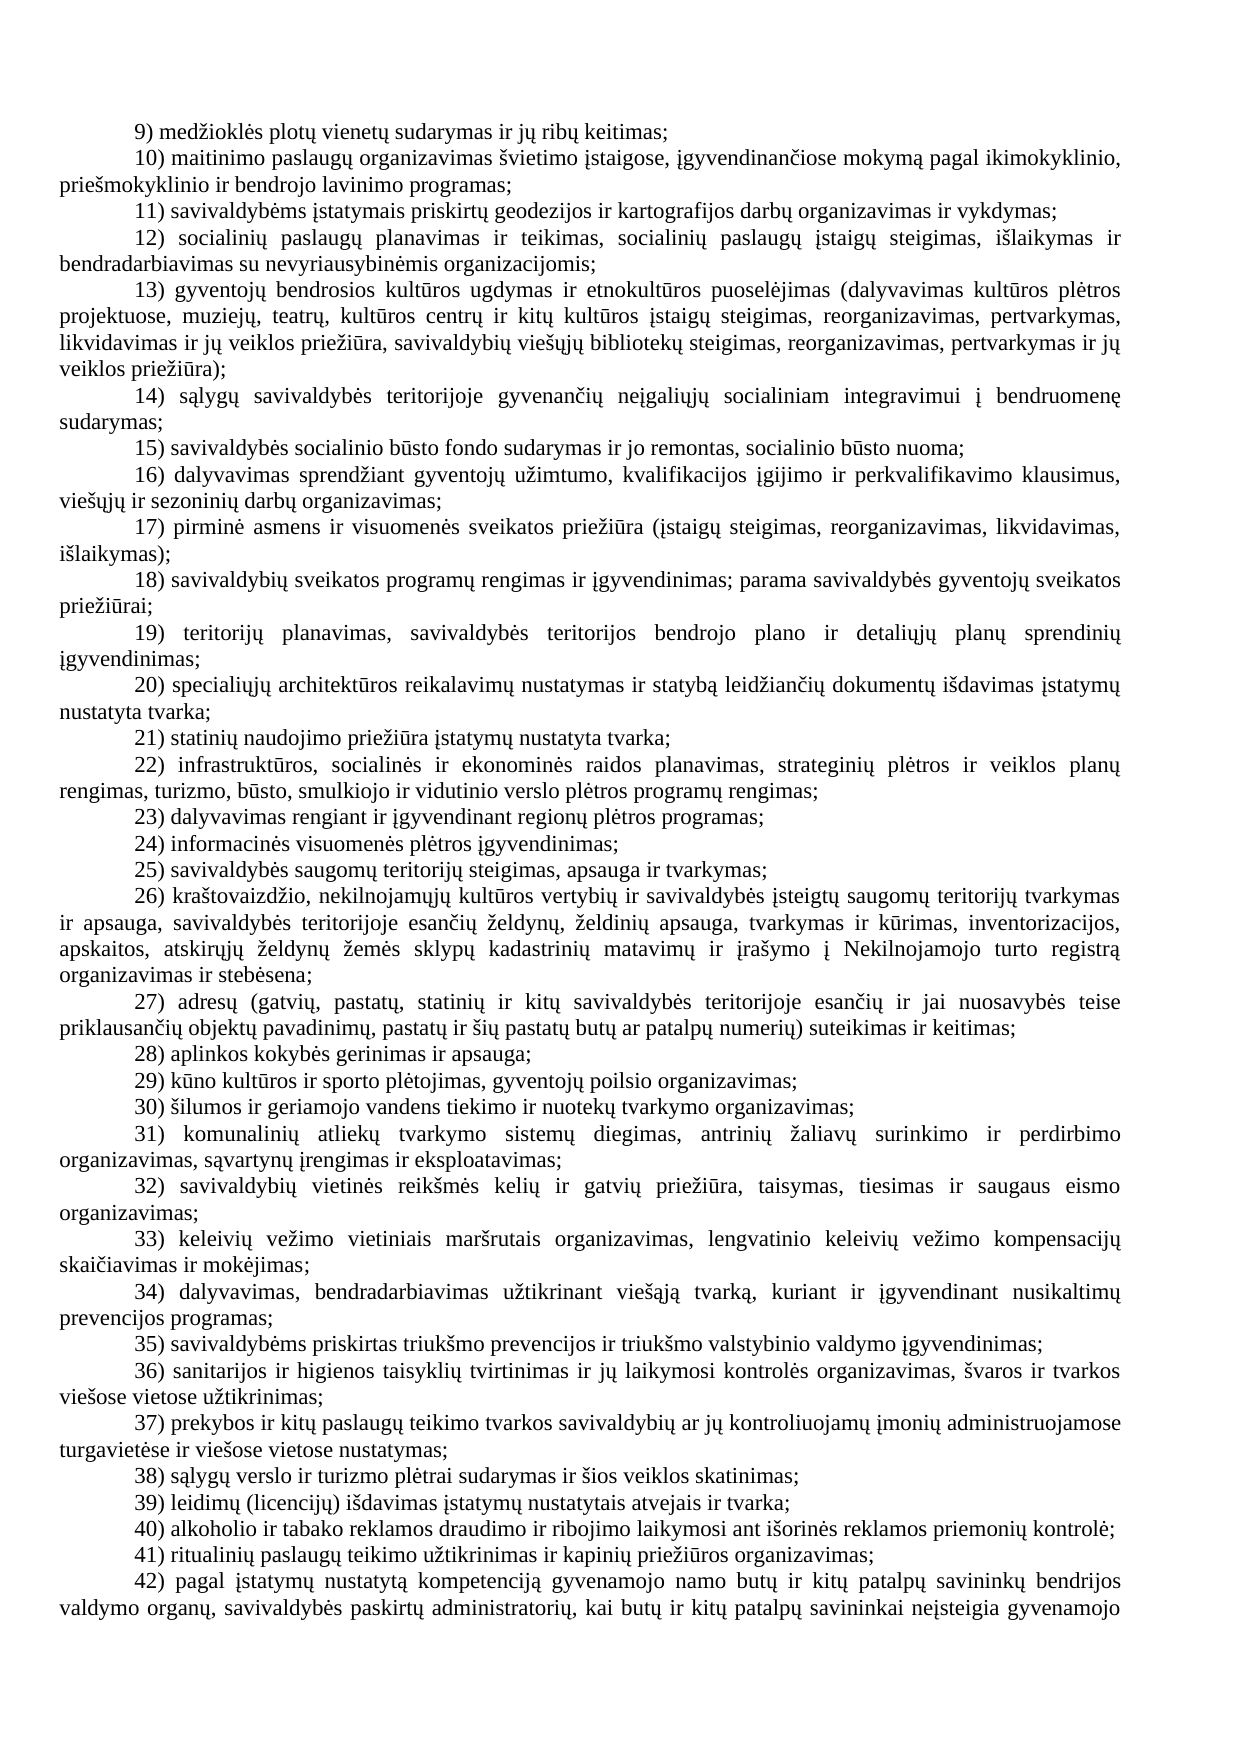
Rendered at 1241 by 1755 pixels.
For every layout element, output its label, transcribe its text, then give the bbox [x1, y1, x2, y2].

text 42) pagal įstatymų nustatytą kompetenciją gyvenamojo namo butų ir kitų patalpų savininkų bendrijos valdymo organų, savivaldybės paskirtų administratorių, kai butų ir kitų patalpų savininkai neįsteigia gyvenamojo [59, 1568, 1122, 1620]
text 10) maitinimo paslaugų organizavimas švietimo įstaigose, įgyvendinančiose mokymą pagal ikimokyklinio, priešmokyklinio ir bendrojo lavinimo programas; [59, 144, 1122, 197]
text 41) ritualinių paslaugų teikimo užtikrinimas ir kapinių priežiūros organizavimas; [59, 1541, 1122, 1568]
text 28) aplinkos kokybės gerinimas ir apsauga; [59, 1041, 1122, 1067]
text 14) sąlygų savivaldybės teritorijoje gyvenančių neįgaliųjų socialiniam integravimui į bendruomenę sudarymas; [59, 382, 1122, 434]
text 16) dalyvavimas sprendžiant gyventojų užimtumo, kvalifikacijos įgijimo ir perkvalifikavimo klausimus, viešųjų ir sezoninių darbų organizavimas; [59, 461, 1122, 513]
text 37) prekybos ir kitų paslaugų teikimo tvarkos savivaldybių ar jų kontroliuojamų įmonių administruojamose turgavietėse ir viešose vietose nustatymas; [59, 1409, 1122, 1462]
text 25) savivaldybės saugomų teritorijų steigimas, apsauga ir tvarkymas; [59, 856, 1122, 882]
text 33) keleivių vežimo vietiniais maršrutais organizavimas, lengvatinio keleivių vežimo kompensacijų skaičiavimas ir mokėjimas; [59, 1225, 1122, 1278]
text 34) dalyvavimas, bendradarbiavimas užtikrinant viešąją tvarką, kuriant ir įgyvendinant nusikaltimų prevencijos programas; [59, 1278, 1122, 1330]
text 23) dalyvavimas rengiant ir įgyvendinant regionų plėtros programas; [59, 803, 1122, 830]
text 31) komunalinių atliekų tvarkymo sistemų diegimas, antrinių žaliavų surinkimo ir perdirbimo organizavimas, sąvartynų įrengimas ir eksploatavimas; [59, 1119, 1122, 1172]
text 26) kraštovaizdžio, nekilnojamųjų kultūros vertybių ir savivaldybės įsteigtų saugomų teritorijų tvarkymas ir apsauga, savivaldybės teritorijoje esančių želdynų, želdinių apsauga, tvarkymas ir kūrimas, inventorizacijos, apskaitos, atskirųjų želdynų žemės sklypų kadastrinių matavimų ir įrašymo į Nekilnojamojo turto registrą organizavimas ir stebėsena; [59, 882, 1122, 988]
text 12) socialinių paslaugų planavimas ir teikimas, socialinių paslaugų įstaigų steigimas, išlaikymas ir bendradarbiavimas su nevyriausybinėmis organizacijomis; [59, 223, 1122, 276]
text 17) pirminė asmens ir visuomenės sveikatos priežiūra (įstaigų steigimas, reorganizavimas, likvidavimas, išlaikymas); [59, 513, 1122, 566]
text 36) sanitarijos ir higienos taisyklių tvirtinimas ir jų laikymosi kontrolės organizavimas, švaros ir tvarkos viešose vietose užtikrinimas; [59, 1357, 1122, 1409]
text 13) gyventojų bendrosios kultūros ugdymas ir etnokultūros puoselėjimas (dalyvavimas kultūros plėtros projektuose, muziejų, teatrų, kultūros centrų ir kitų kultūros įstaigų steigimas, reorganizavimas, pertvarkymas, likvidavimas ir jų veiklos priežiūra, savivaldybių viešųjų bibliotekų steigimas, reorganizavimas, pertvarkymas ir jų veiklos priežiūra); [59, 276, 1122, 382]
text 9) medžioklės plotų vienetų sudarymas ir jų ribų keitimas; [59, 118, 1122, 144]
text 39) leidimų (licencijų) išdavimas įstatymų nustatytais atvejais ir tvarka; [59, 1488, 1122, 1515]
text 11) savivaldybėms įstatymais priskirtų geodezijos ir kartografijos darbų organizavimas ir vykdymas; [59, 197, 1122, 223]
text 40) alkoholio ir tabako reklamos draudimo ir ribojimo laikymosi ant išorinės reklamos priemonių kontrolė; [59, 1515, 1122, 1541]
text 21) statinių naudojimo priežiūra įstatymų nustatyta tvarka; [59, 724, 1122, 751]
text 15) savivaldybės socialinio būsto fondo sudarymas ir jo remontas, socialinio būsto nuoma; [59, 434, 1122, 461]
text 32) savivaldybių vietinės reikšmės kelių ir gatvių priežiūra, taisymas, tiesimas ir saugaus eismo organizavimas; [59, 1172, 1122, 1225]
text 22) infrastruktūros, socialinės ir ekonominės raidos planavimas, strateginių plėtros ir veiklos planų rengimas, turizmo, būsto, smulkiojo ir vidutinio verslo plėtros programų rengimas; [59, 751, 1122, 803]
text 19) teritorijų planavimas, savivaldybės teritorijos bendrojo plano ir detaliųjų planų sprendinių įgyvendinimas; [59, 619, 1122, 672]
text 38) sąlygų verslo ir turizmo plėtrai sudarymas ir šios veiklos skatinimas; [59, 1462, 1122, 1488]
text 18) savivaldybių sveikatos programų rengimas ir įgyvendinimas; parama savivaldybės gyventojų sveikatos priežiūrai; [59, 566, 1122, 619]
text 20) specialiųjų architektūros reikalavimų nustatymas ir statybą leidžiančių dokumentų išdavimas įstatymų nustatyta tvarka; [59, 672, 1122, 724]
text 27) adresų (gatvių, pastatų, statinių ir kitų savivaldybės teritorijoje esančių ir jai nuosavybės teise priklausančių objektų pavadinimų, pastatų ir šių pastatų butų ar patalpų numerių) suteikimas ir keitimas; [59, 988, 1122, 1041]
text 29) kūno kultūros ir sporto plėtojimas, gyventojų poilsio organizavimas; [59, 1067, 1122, 1093]
text 35) savivaldybėms priskirtas triukšmo prevencijos ir triukšmo valstybinio valdymo įgyvendinimas; [59, 1330, 1122, 1357]
text 30) šilumos ir geriamojo vandens tiekimo ir nuotekų tvarkymo organizavimas; [59, 1093, 1122, 1119]
text 24) informacinės visuomenės plėtros įgyvendinimas; [59, 830, 1122, 856]
